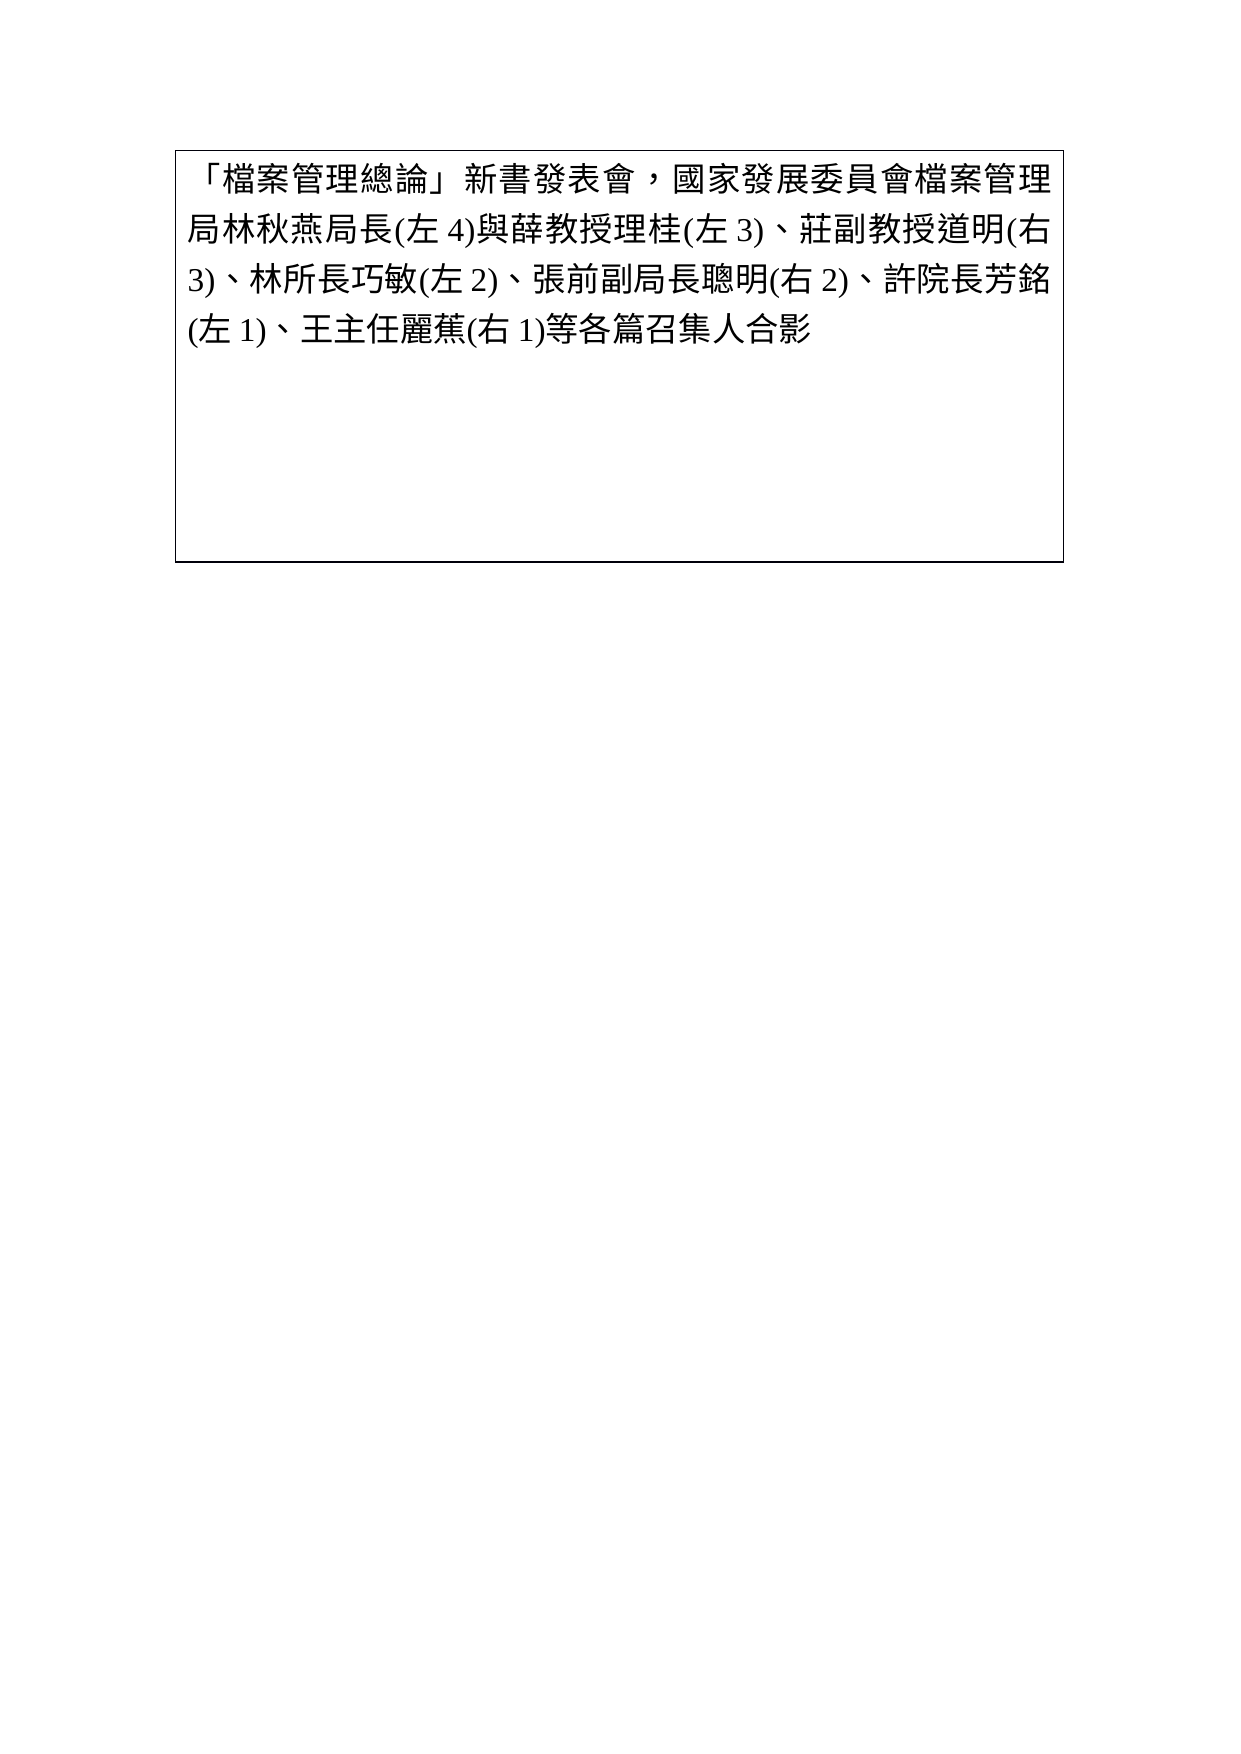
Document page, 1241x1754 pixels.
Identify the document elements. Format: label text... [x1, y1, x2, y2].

table_cell 「檔案管理總論」新書發表會，國家發展委員會檔案管理局林秋燕局長(左4)與薛教授理桂(左3)、莊副教授道明(右3)、林所長巧敏(左2)、張前副局長聰明(右2)、許院長芳銘(左1)、王主任麗蕉(右1)等各篇召集人合影 [176, 151, 1063, 561]
